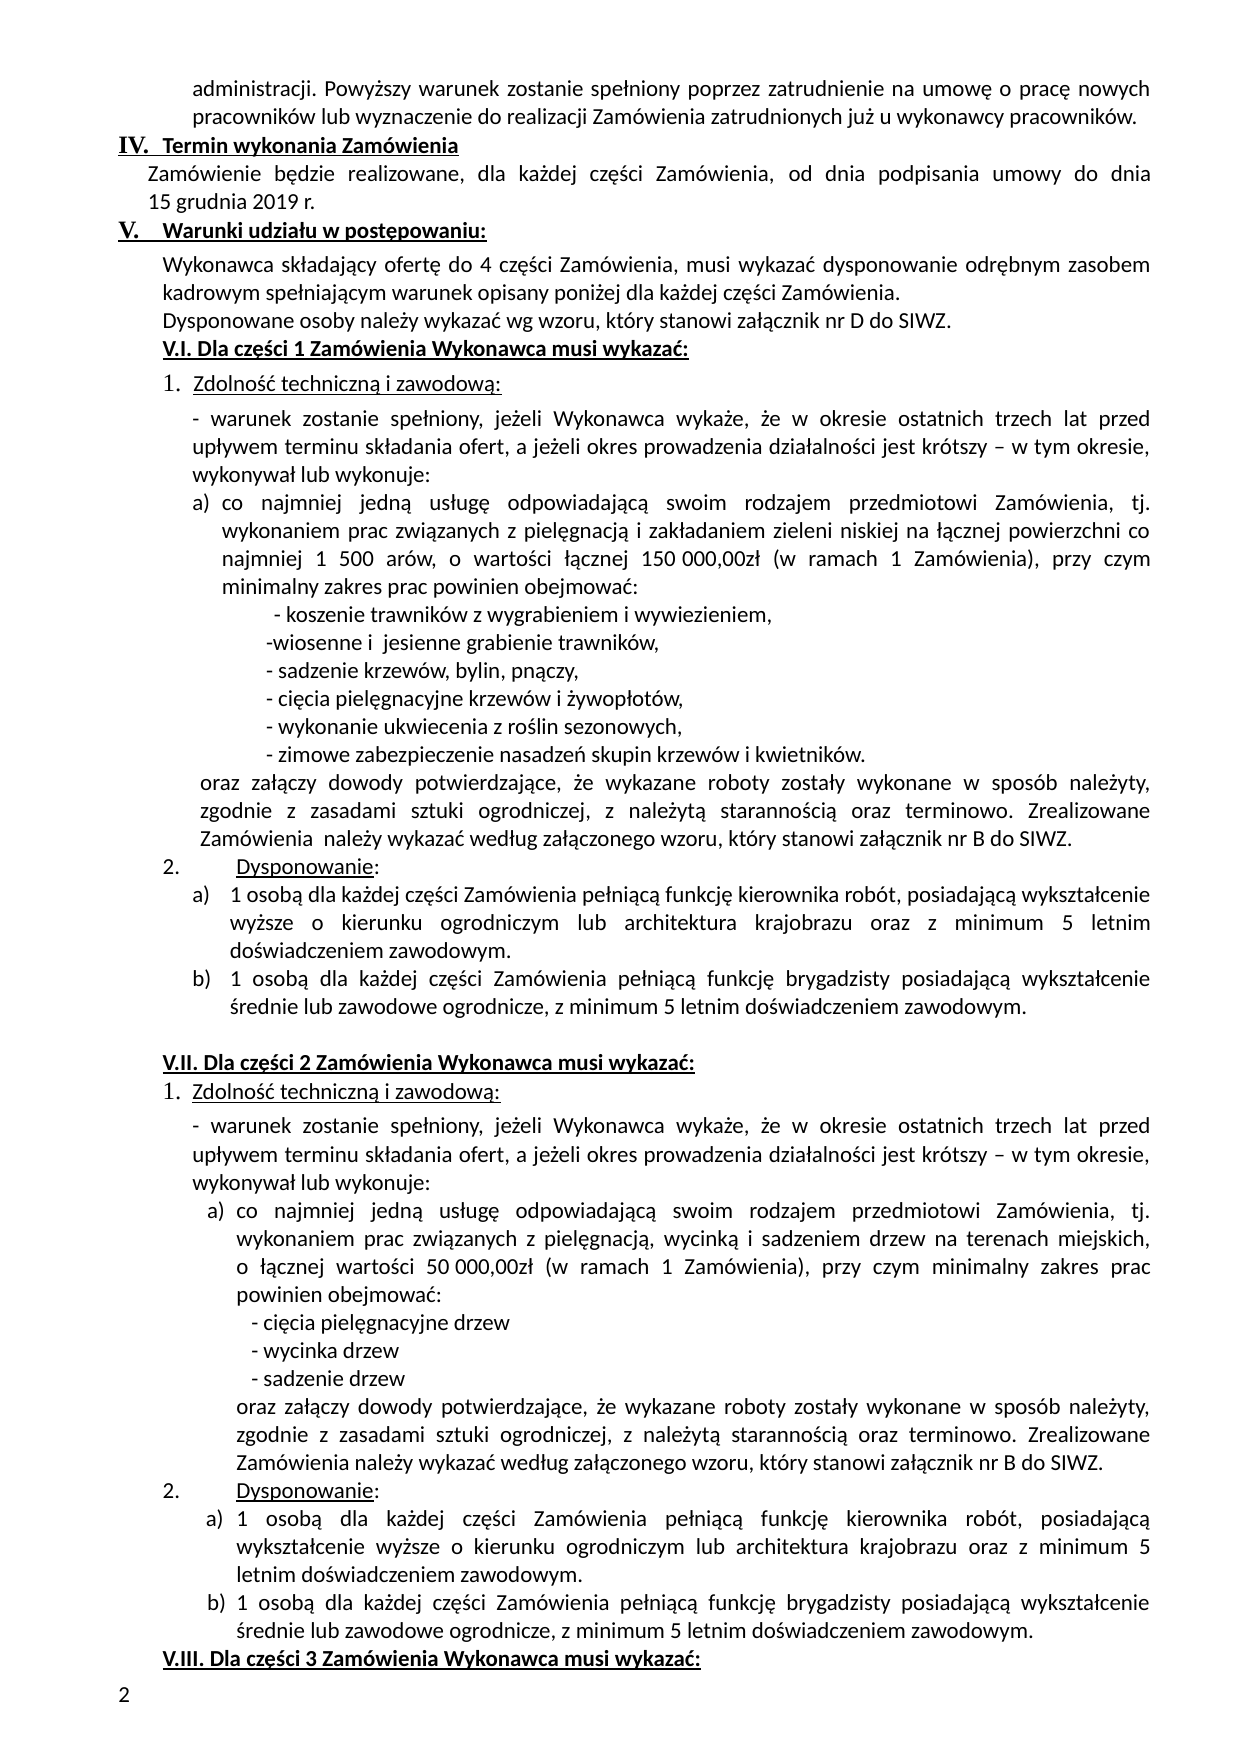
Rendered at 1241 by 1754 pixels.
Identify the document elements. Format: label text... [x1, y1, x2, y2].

text V.III. Dla części 3 Zamówienia Wykonawca musi wykazać: [162, 1644, 1152, 1672]
list 1 osobą dla każdej części Zamówienia pełniącą funkcję kierownika robót, posiadającą wykształcenie wyższe o kierunku ogrodniczym lub architektura krajobrazu oraz z minimum 5 letnim doświadczeniem zawodowym. [206, 1504, 1152, 1588]
text - cięcia pielęgnacyjne krzewów i żywopłotów, [200, 684, 1152, 712]
text - cięcia pielęgnacyjne drzew [251, 1308, 1152, 1336]
text V.II. Dla części 2 Zamówienia Wykonawca musi wykazać: [162, 1048, 1152, 1076]
text oraz załączy dowody potwierdzające, że wykazane roboty zostały wykonane w sposób należyty, zgodnie z zasadami sztuki ogrodniczej, z należytą starannością oraz terminowo. Zrealizowane Zamówienia należy wykazać według załączonego wzoru, który stanowi załącznik nr B do SIWZ. [236, 1392, 1152, 1476]
text V.I. Dla części 1 Zamówienia Wykonawca musi wykazać: [162, 334, 1152, 362]
text - koszenie trawników z wygrabieniem i wywiezieniem, [200, 600, 1152, 628]
list 1 osobą dla każdej części Zamówienia pełniącą funkcję brygadzisty posiadającą wykształcenie średnie lub zawodowe ogrodnicze, z minimum 5 letnim doświadczeniem zawodowym. [207, 1588, 1152, 1644]
list co najmniej jedną usługę odpowiadającą swoim rodzajem przedmiotowi Zamówienia, tj. wykonaniem prac związanych z pielęgnacją, wycinką i sadzeniem drzew na terenach miejskich, o łącznej wartości 50 000,00zł (w ramach 1 Zamówienia), przy czym minimalny zakres prac powinien obejmować: [207, 1196, 1152, 1308]
list Zdolność techniczną i zawodową: [162, 368, 1152, 398]
text Wykonawca składający ofertę do 4 części Zamówienia, musi wykazać dysponowanie odrębnym zasobem kadrowym spełniającym warunek opisany poniżej dla każdej części Zamówienia. [162, 250, 1152, 306]
list Zdolność techniczną i zawodową: [162, 1076, 1152, 1105]
text - wycinka drzew [251, 1336, 1152, 1364]
list Warunki udziału w postępowaniu: [118, 215, 1152, 244]
text - zimowe zabezpieczenie nasadzeń skupin krzewów i kwietników. [200, 740, 1152, 768]
text - warunek zostanie spełniony, jeżeli Wykonawca wykaże, że w okresie ostatnich trzech lat przed upływem terminu składania ofert, a jeżeli okres prowadzenia działalności jest krótszy – w tym okresie, wykonywał lub wykonuje: [192, 404, 1152, 488]
text - sadzenie krzewów, bylin, pnączy, [200, 656, 1152, 684]
text 2. Dysponowanie: [162, 852, 1152, 880]
text -wiosenne i jesienne grabienie trawników, [200, 628, 1152, 656]
list 1 osobą dla każdej części Zamówienia pełniącą funkcję brygadzisty posiadającą wykształcenie średnie lub zawodowe ogrodnicze, z minimum 5 letnim doświadczeniem zawodowym. [192, 964, 1152, 1020]
list 1 osobą dla każdej części Zamówienia pełniącą funkcję kierownika robót, posiadającą wykształcenie wyższe o kierunku ogrodniczym lub architektura krajobrazu oraz z minimum 5 letnim doświadczeniem zawodowym. [192, 880, 1152, 964]
text Zamówienie będzie realizowane, dla każdej części Zamówienia, od dnia podpisania umowy do dnia 15 grudnia 2019 r. [148, 159, 1152, 215]
text - wykonanie ukwiecenia z roślin sezonowych, [200, 712, 1152, 740]
list co najmniej jedną usługę odpowiadającą swoim rodzajem przedmiotowi Zamówienia, tj. wykonaniem prac związanych z pielęgnacją i zakładaniem zieleni niskiej na łącznej powierzchni co najmniej 1 500 arów, o wartości łącznej 150 000,00zł (w ramach 1 Zamówienia), przy czym minimalny zakres prac powinien obejmować: [192, 488, 1152, 600]
text Dysponowane osoby należy wykazać wg wzoru, który stanowi załącznik nr D do SIWZ. [162, 306, 1152, 334]
text oraz załączy dowody potwierdzające, że wykazane roboty zostały wykonane w sposób należyty, zgodnie z zasadami sztuki ogrodniczej, z należytą starannością oraz terminowo. Zrealizowane Zamówienia należy wykazać według załączonego wzoru, który stanowi załącznik nr B do SIWZ. [200, 768, 1152, 852]
text - warunek zostanie spełniony, jeżeli Wykonawca wykaże, że w okresie ostatnich trzech lat przed upływem terminu składania ofert, a jeżeli okres prowadzenia działalności jest krótszy – w tym okresie, wykonywał lub wykonuje: [192, 1112, 1152, 1196]
text 2. Dysponowanie: [162, 1476, 1152, 1504]
text - sadzenie drzew [251, 1364, 1152, 1392]
list Termin wykonania Zamówienia [118, 130, 1152, 159]
list administracji. Powyższy warunek zostanie spełniony poprzez zatrudnienie na umowę o pracę nowych pracowników lub wyznaczenie do realizacji Zamówienia zatrudnionych już u wykonawcy pracowników. [162, 74, 1152, 130]
